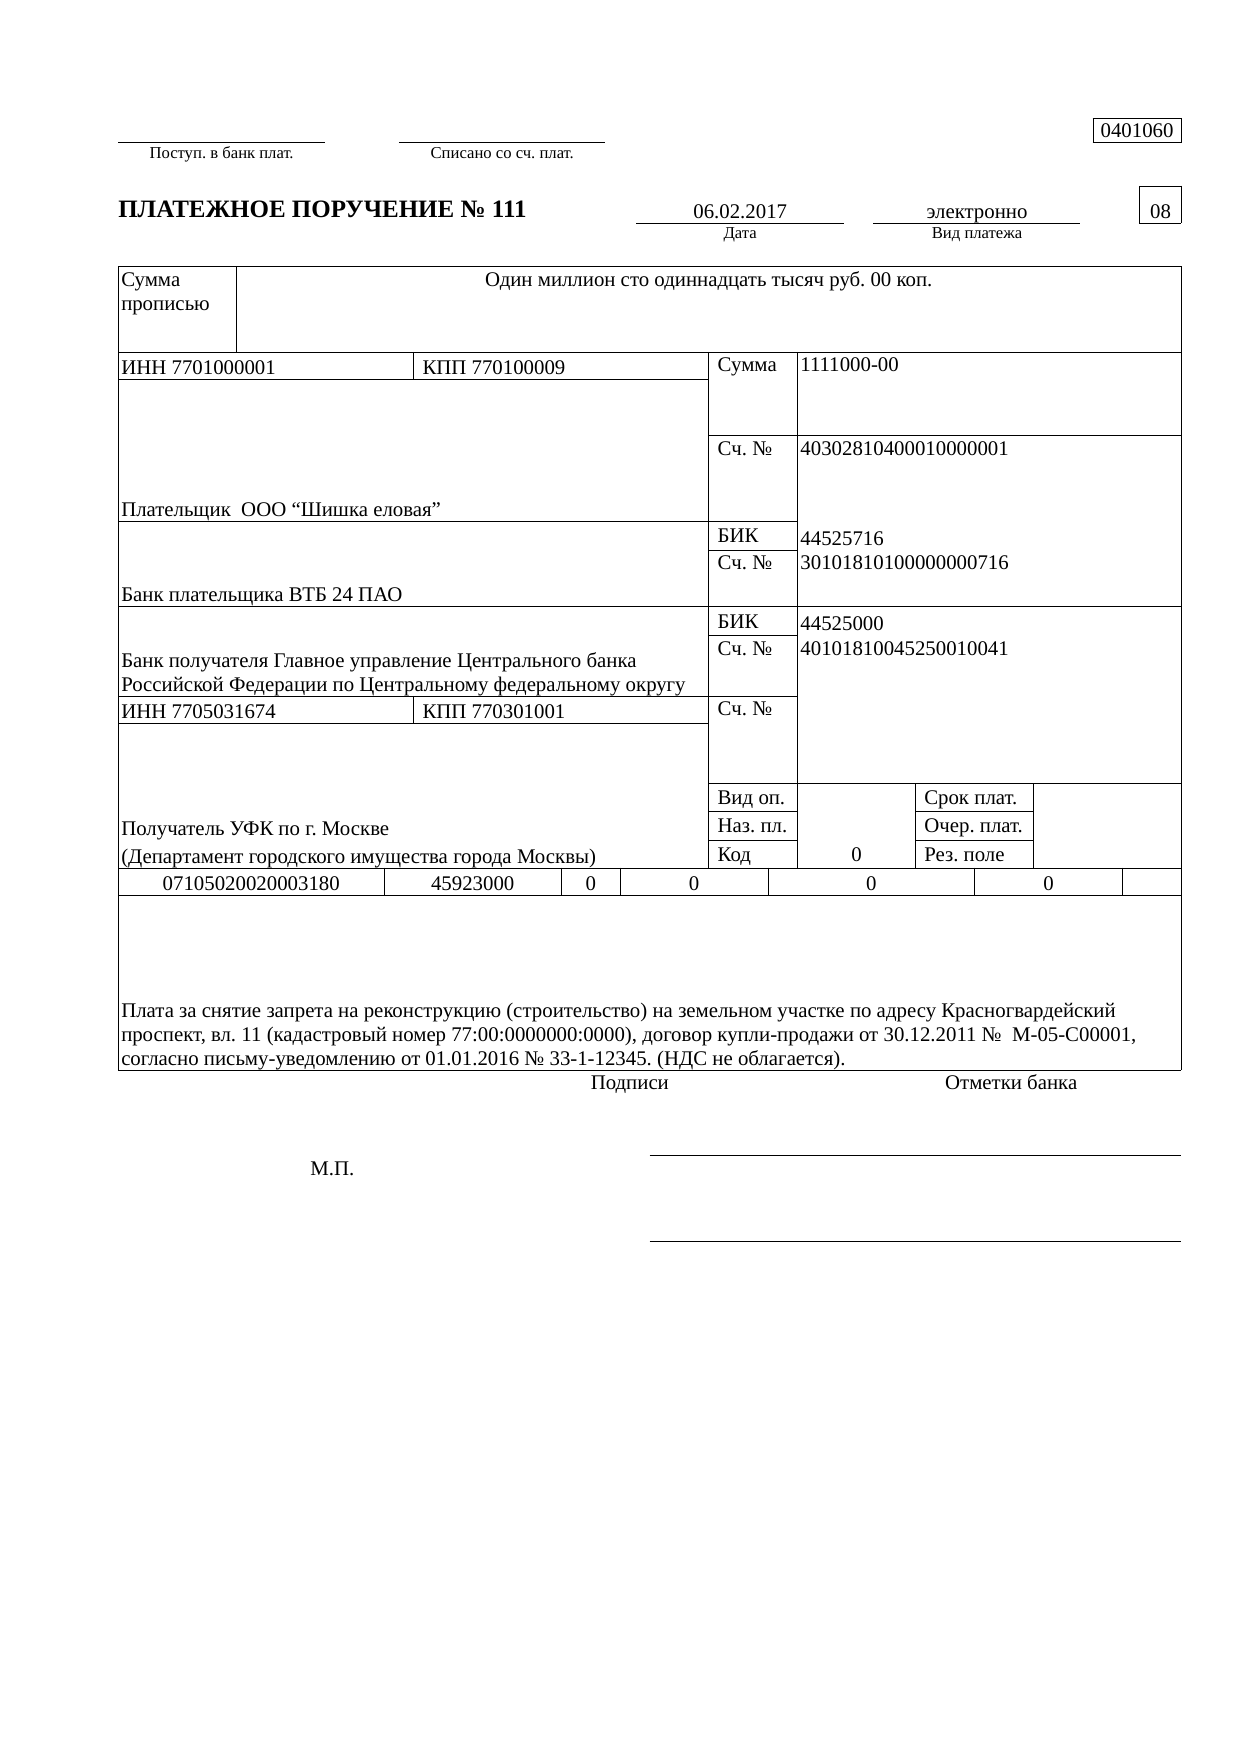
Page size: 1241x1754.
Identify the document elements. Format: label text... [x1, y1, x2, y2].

table_header 06.02.2017 [636, 186, 843, 223]
table_cell Поступ. в банк плат. [118, 143, 325, 162]
table_header Сумма прописью [119, 267, 236, 352]
text Подписи Отметки банка [591, 1071, 1122, 1094]
table_cell [798, 811, 915, 839]
table_header [399, 118, 605, 142]
table_header [605, 118, 1093, 142]
table_cell [709, 723, 797, 783]
table_cell [119, 783, 708, 811]
table_cell [709, 379, 797, 435]
table_cell [1034, 784, 1181, 811]
table_cell КПП 770301001 [414, 697, 708, 723]
table_cell 30101810100000000716 [798, 550, 1181, 606]
table_cell 40302810400010000001 [798, 436, 1181, 521]
table_header Один миллион сто одиннадцать тысяч руб. 00 коп. [237, 267, 1181, 352]
table_cell Плата за снятие запрета на реконструкцию (строительство) на земельном участке по адресу Красногвардейский проспект, вл. 11 (кадастровый номер 77:00:0000000:0000), договор купли-продажи от 30.12.2011 № М-05-С00001, согласно письму-уведомлению от 01.01.2016 № 33-1-12345. (НДС не облагается). [119, 896, 1181, 1070]
table_cell Дата [636, 224, 843, 242]
table_cell [413, 724, 708, 783]
table_cell 44525000 [798, 607, 1181, 635]
table_cell [1093, 143, 1181, 162]
table_cell Сч. № [709, 697, 797, 723]
table_cell Сч. № [709, 551, 797, 606]
table_cell [798, 723, 1181, 783]
table_cell Рез. поле [916, 841, 1033, 868]
table_cell [798, 784, 915, 811]
table_cell 1111000-00 [798, 353, 1181, 379]
table_cell Банк получателя Главное управление Центрального банка Российской Федерации по Центральному федеральному округу [119, 635, 708, 696]
table_cell 0 [562, 869, 620, 895]
table_cell Срок плат. [916, 784, 1033, 811]
table_cell [119, 607, 708, 635]
table_cell [798, 379, 1181, 435]
table_cell 0 [769, 869, 974, 895]
table_header [325, 118, 399, 142]
table_cell 07105020020003180 [119, 869, 384, 895]
table_cell М.П. [118, 1155, 649, 1241]
table_cell [605, 142, 1093, 162]
table_header [118, 118, 325, 142]
table_cell Банк плательщика ВТБ 24 ПАО [119, 550, 708, 606]
table_cell 0 [621, 869, 768, 895]
table_cell (Департамент городского имущества города Москвы) [119, 840, 708, 868]
table_cell [650, 1156, 1181, 1241]
table_cell [1034, 811, 1181, 839]
table_cell Очер. плат. [916, 812, 1033, 839]
table_cell [1034, 840, 1181, 868]
table_cell ИНН 7705031674 [119, 697, 413, 723]
table_cell Сч. № [709, 436, 797, 521]
table_cell Списано со сч. плат. [399, 143, 605, 162]
table_cell [413, 380, 708, 435]
table_cell Наз. пл. [709, 812, 797, 839]
table_cell БИК [709, 607, 797, 635]
table_header 08 [1140, 187, 1181, 223]
table_cell [1123, 869, 1181, 895]
table_cell Плательщик ООО “Шишка еловая” [119, 435, 708, 521]
table_header электронно [873, 186, 1080, 223]
table_cell Сумма [709, 353, 797, 379]
table_cell КПП 770100009 [414, 353, 708, 379]
table_cell [119, 724, 413, 783]
table_header 0401060 [1094, 119, 1181, 142]
table_cell [1140, 224, 1181, 242]
table_cell 45923000 [385, 869, 561, 895]
table_cell 44525716 [798, 521, 1181, 550]
table_cell [844, 223, 873, 242]
table_cell [119, 522, 708, 550]
table_cell Сч. № [709, 636, 797, 696]
table_cell [798, 696, 1181, 723]
table_header ПЛАТЕЖНОЕ ПОРУЧЕНИЕ № 111 [115, 186, 636, 223]
table_cell [115, 223, 636, 242]
table_cell Получатель УФК по г. Москве [119, 811, 708, 839]
table_header [1080, 186, 1139, 223]
table_cell [1080, 223, 1139, 242]
table_cell Вид оп. [709, 784, 797, 811]
table_cell 0 [975, 869, 1122, 895]
table_header [650, 1131, 1181, 1155]
table_cell ИНН 7701000001 [119, 353, 413, 379]
table_cell [119, 380, 413, 435]
table_cell 0 [798, 840, 915, 868]
table_cell Код [709, 841, 797, 868]
table_header [844, 186, 873, 223]
table_cell [325, 142, 399, 162]
table_cell БИК [709, 522, 797, 550]
table_cell Вид платежа [873, 224, 1080, 242]
table_header [118, 1131, 649, 1155]
table_cell 40101810045250010041 [798, 635, 1181, 696]
